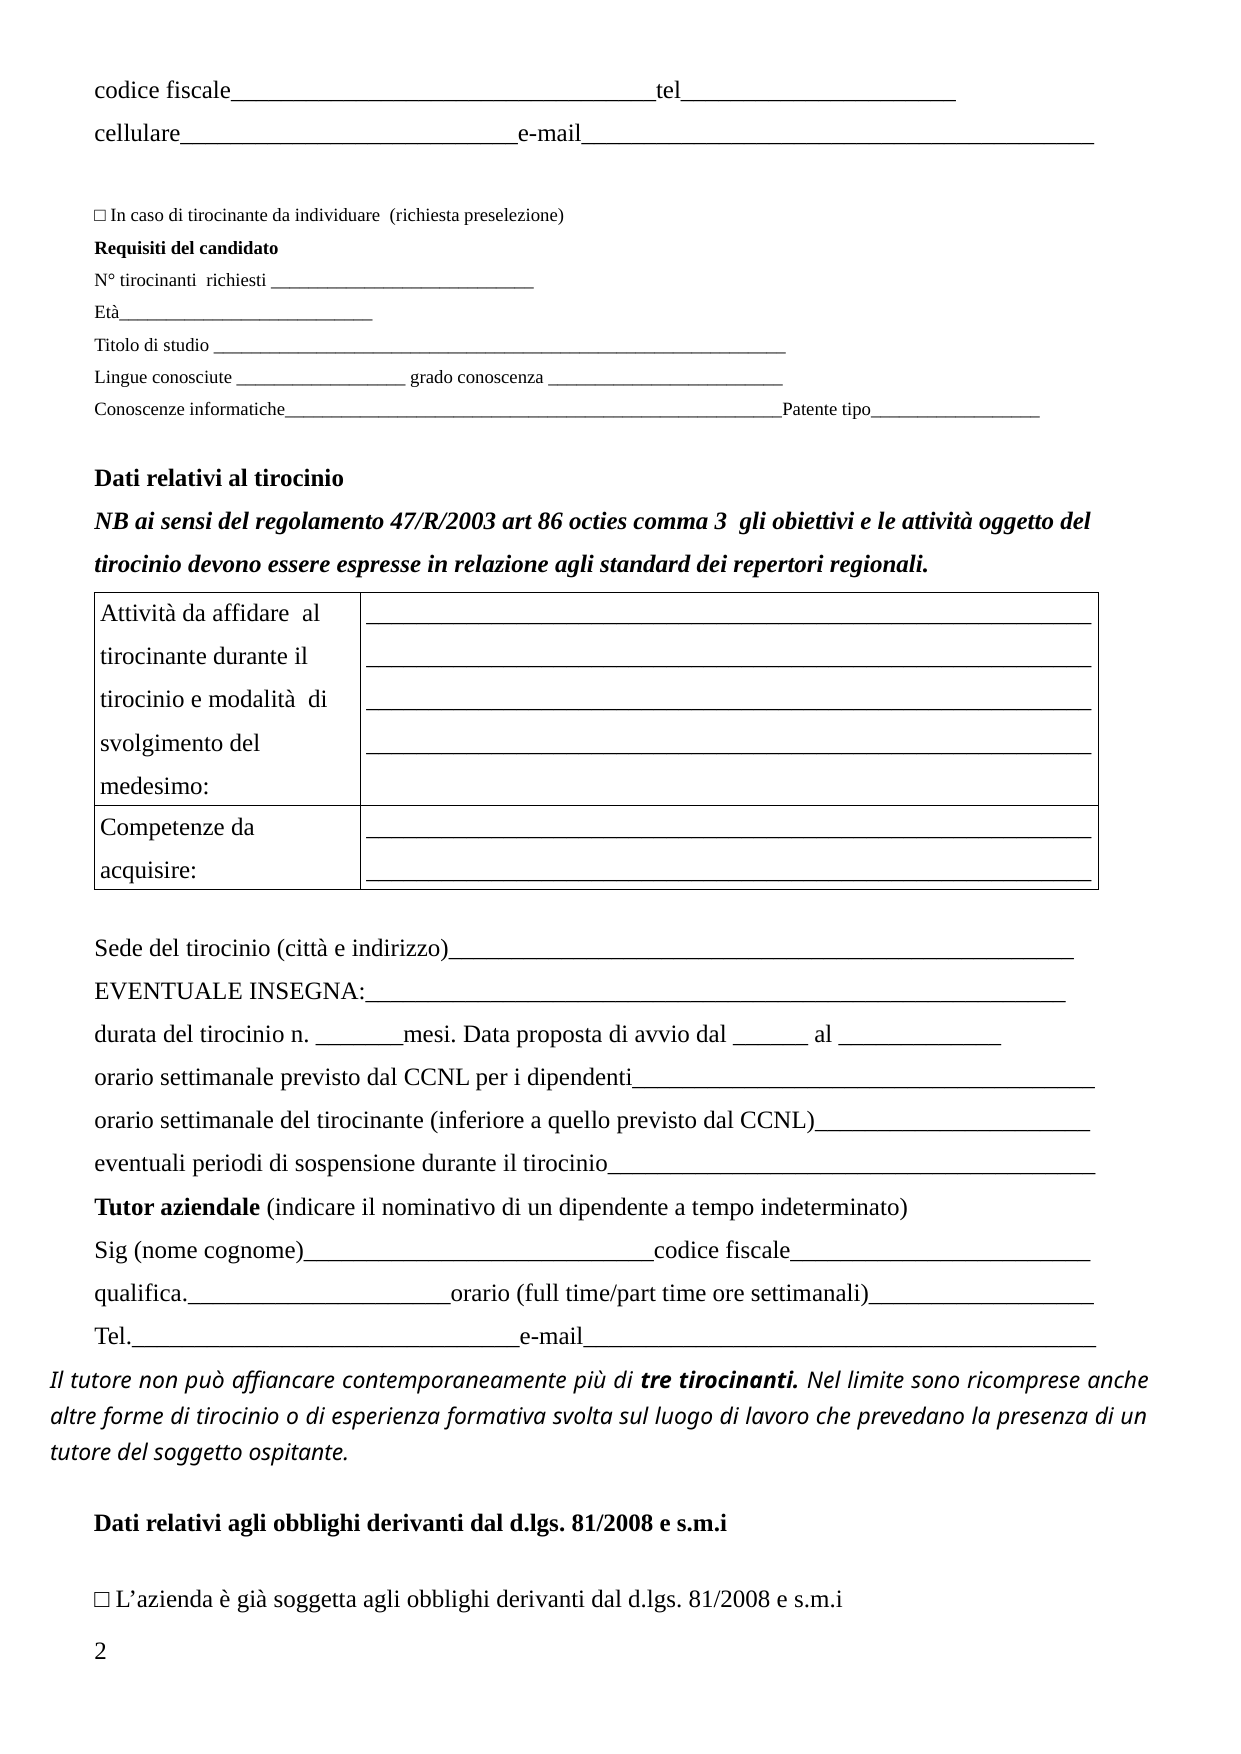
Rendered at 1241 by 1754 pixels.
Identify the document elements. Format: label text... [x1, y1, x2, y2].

text Dati relativi agli obblighi derivanti dal d.lgs. 81/2008 e s.m.i [50, 1508, 1151, 1537]
text Requisiti del candidato [94, 237, 1151, 258]
text Dati relativi al tirocinio [94, 463, 1151, 491]
text Il tutore non può affiancare contemporaneamente più di tre tirocinanti. Nel limite sono ricomprese anche altre forme di tirocinio o di esperienza formativa svolta sul luogo di lavoro che prevedano la presenza di un tutore del soggetto ospitante. [50, 1364, 1151, 1467]
text Tel._______________________________e-mail_________________________________________ [94, 1321, 1151, 1350]
text □ L’azienda è già soggetta agli obblighi derivanti dal d.lgs. 81/2008 e s.m.i [94, 1584, 1151, 1613]
text Conoscenze informatiche_____________________________________________________Patente tipo__________________ [94, 398, 1151, 420]
text orario settimanale previsto dal CCNL per i dipendenti_____________________________________ orario settimanale del tirocinante (inferiore a quello previsto dal CCNL)______________________ [94, 1062, 1151, 1134]
text Tutor aziendale (indicare il nominativo di un dipendente a tempo indeterminato) [94, 1192, 1151, 1220]
text eventuali periodi di sospensione durante il tirocinio_______________________________________ [94, 1148, 1151, 1177]
text Lingue conosciute __________________ grado conoscenza _________________________ [94, 366, 1151, 387]
text codice fiscale__________________________________tel______________________ cellulare___________________________e-mail_________________________________________ [94, 75, 1151, 147]
text NB ai sensi del regolamento 47/R/2003 art 86 octies comma 3 gli obiettivi e le attività oggetto del tirocinio devono essere espresse in relazione agli standard dei repertori regionali. [94, 506, 1151, 578]
text EVENTUALE INSEGNA:________________________________________________________ [94, 976, 1151, 1005]
text Sig (nome cognome)____________________________codice fiscale________________________ qualifica._____________________orario (full time/part time ore settimanali)__________________ [94, 1235, 1151, 1307]
text N° tirocinanti richiesti ____________________________ [94, 269, 1151, 291]
table_cell Competenze da acquisire: [95, 806, 360, 889]
table_header ________________________________________________________________________________________________________________________________________________________________________________________________________________________________________ [361, 593, 1098, 805]
text Sede del tirocinio (città e indirizzo)__________________________________________________ [94, 933, 1151, 962]
table_header Attività da affidare al tirocinante durante il tirocinio e modalità di svolgimento del medesimo: [95, 593, 360, 805]
text □ In caso di tirocinante da individuare (richiesta preselezione) [94, 204, 1151, 226]
text Titolo di studio _____________________________________________________________ [94, 333, 1151, 355]
table_cell ____________________________________________________________________________________________________________________ [361, 806, 1098, 889]
text durata del tirocinio n. _______mesi. Data proposta di avvio dal ______ al _____________ [94, 1019, 1151, 1048]
text Età___________________________ [94, 301, 1151, 323]
